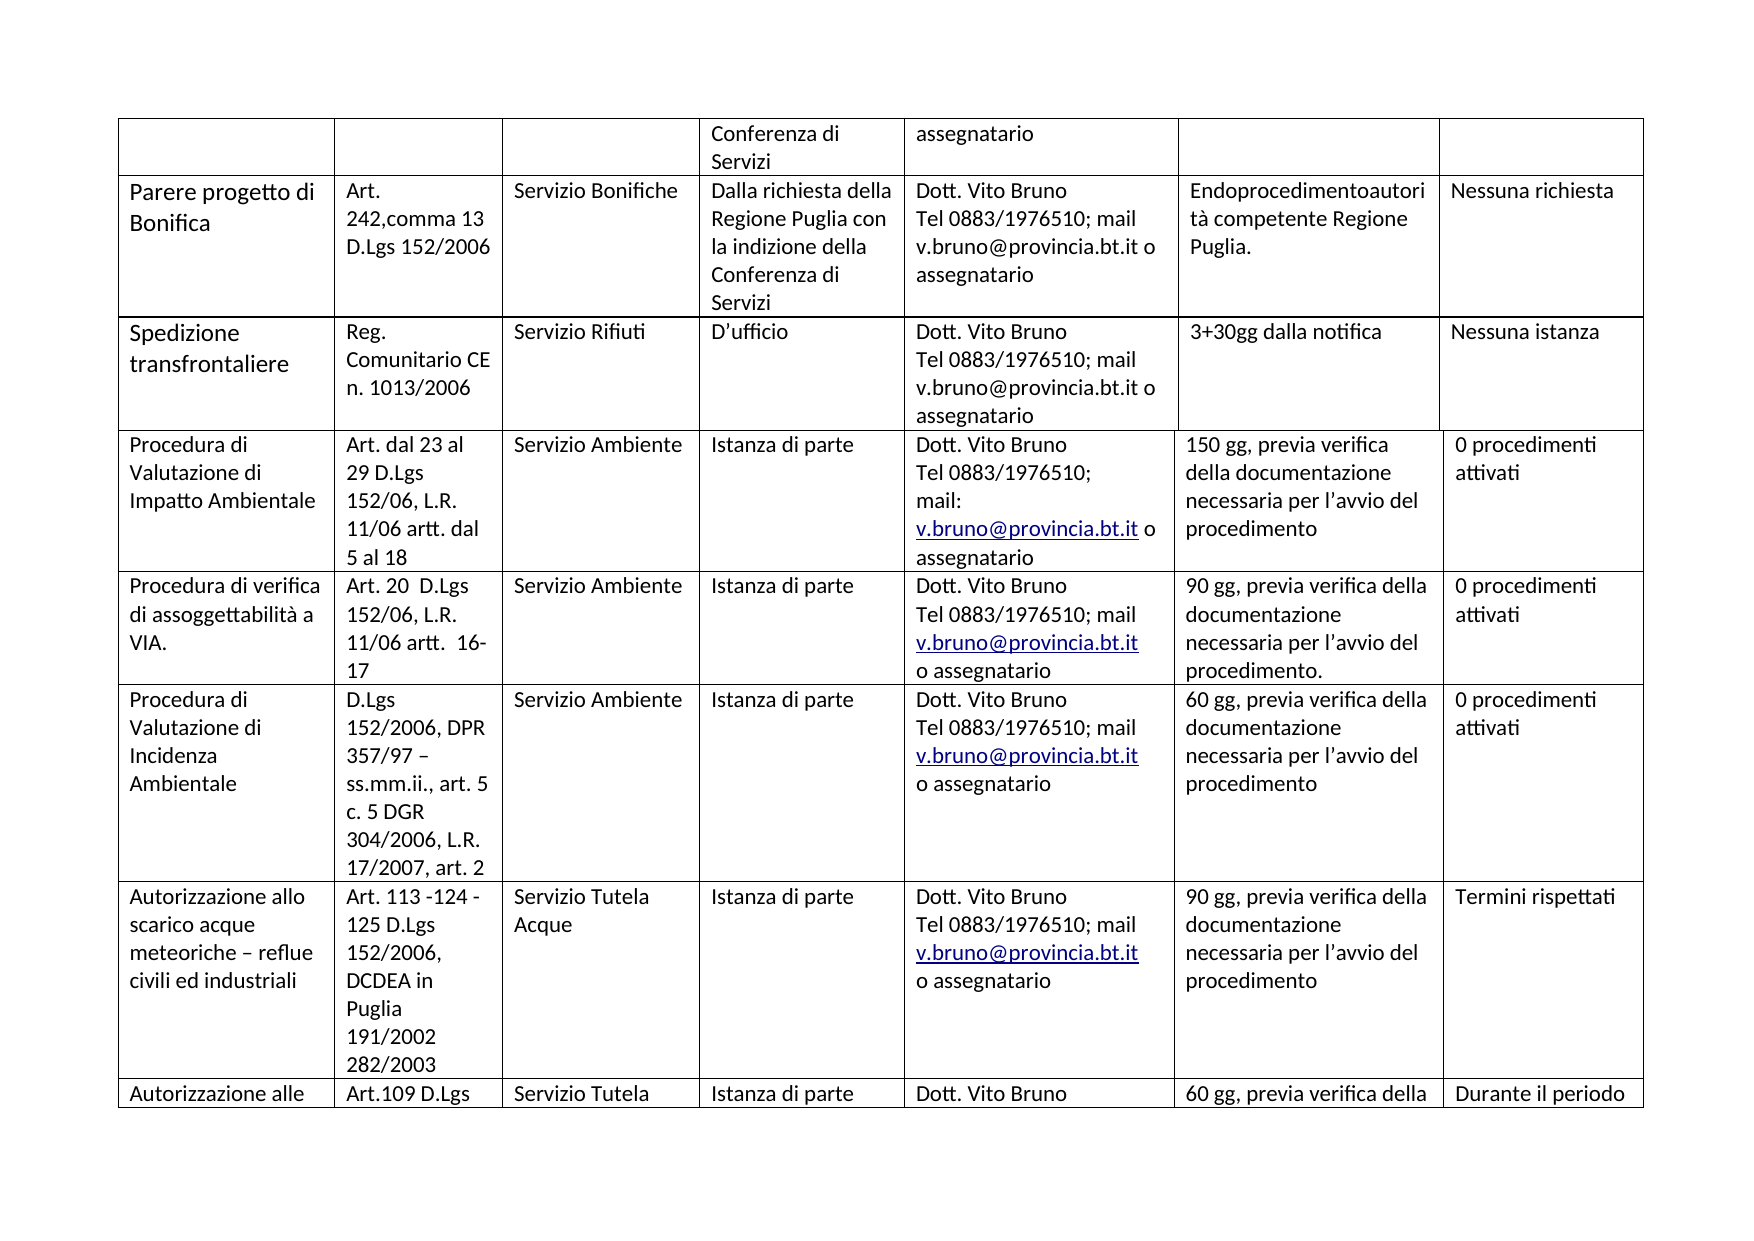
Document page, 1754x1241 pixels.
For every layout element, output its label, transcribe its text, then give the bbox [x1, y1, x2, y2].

table_cell 90 gg, previa verifica della documentazione necessaria per l’avvio del procedimento [1175, 882, 1443, 1078]
table_cell Istanza di parte [700, 1079, 904, 1107]
table_cell D’ufficio [700, 318, 904, 429]
table_cell Dott. Vito Bruno Tel 0883/1976510; mail v.bruno@provincia.bt.it o assegnatario [905, 685, 1174, 881]
table_cell Dott. Vito Bruno Tel 0883/1976510; mail: v.bruno@provincia.bt.it o assegnatario [905, 431, 1174, 571]
table_cell 0 procedimenti attivati [1444, 572, 1643, 684]
table_cell Durante il periodo [1444, 1079, 1643, 1107]
table_cell [1440, 119, 1643, 175]
table_cell Dalla richiesta della Regione Puglia con la indizione della Conferenza di Servizi [700, 176, 904, 316]
table_cell Art. 20 D.Lgs 152/06, L.R. 11/06 artt. 16-17 [335, 572, 502, 684]
table_cell Istanza di parte [700, 685, 904, 881]
table_cell 90 gg, previa verifica della documentazione necessaria per l’avvio del procedimento. [1175, 572, 1443, 684]
table_cell Art. 113 -124 - 125 D.Lgs 152/2006, DCDEA in Puglia 191/2002 282/2003 [335, 882, 502, 1078]
table_cell Servizio Ambiente [503, 431, 699, 571]
table_cell Art. dal 23 al 29 D.Lgs 152/06, L.R. 11/06 artt. dal 5 al 18 [335, 431, 502, 571]
table_cell Dott. Vito Bruno Tel 0883/1976510; mail v.bruno@provincia.bt.it o assegnatario [905, 176, 1178, 316]
table_cell D.Lgs 152/2006, DPR 357/97 –ss.mm.ii., art. 5 c. 5 DGR 304/2006, L.R. 17/2007, art. 2 [335, 685, 502, 881]
table_cell Endoprocedimentoautorità competente Regione Puglia. [1179, 176, 1439, 316]
table_cell 0 procedimenti attivati [1444, 685, 1643, 881]
table_cell Servizio Tutela [503, 1079, 699, 1107]
table_cell 150 gg, previa verifica della documentazione necessaria per l’avvio del procedimento [1175, 431, 1443, 571]
table_cell [119, 119, 334, 175]
table_cell Procedura di Valutazione di Impatto Ambientale [119, 431, 334, 571]
table_cell [335, 119, 502, 175]
table_cell Istanza di parte [700, 431, 904, 571]
table_cell [503, 119, 699, 175]
table_cell Servizio Ambiente [503, 685, 699, 881]
table_cell Parere progetto di Bonifica [119, 176, 334, 316]
table_cell Procedura di Valutazione di Incidenza Ambientale [119, 685, 334, 881]
table_cell 60 gg, previa verifica della [1175, 1079, 1443, 1107]
table_cell [1179, 119, 1439, 175]
table_cell Servizio Rifiuti [503, 318, 699, 429]
table_cell 3+30gg dalla notifica [1179, 318, 1439, 429]
table_cell Servizio Ambiente [503, 572, 699, 684]
table_cell Dott. Vito Bruno Tel 0883/1976510; mail v.bruno@provincia.bt.it o assegnatario [905, 318, 1178, 429]
table_cell Art. 242,comma 13 D.Lgs 152/2006 [335, 176, 502, 316]
table_cell Procedura di verifica di assoggettabilità a VIA. [119, 572, 334, 684]
table_cell 60 gg, previa verifica della documentazione necessaria per l’avvio del procedimento [1175, 685, 1443, 881]
table_cell Dott. Vito Bruno [905, 1079, 1174, 1107]
table_cell Nessuna richiesta [1440, 176, 1643, 316]
table_cell Termini rispettati [1444, 882, 1643, 1078]
table_cell Istanza di parte [700, 572, 904, 684]
table_cell Autorizzazione alle [119, 1079, 334, 1107]
table_cell Spedizione transfrontaliere [119, 318, 334, 429]
table_cell Autorizzazione allo scarico acque meteoriche – reflue civili ed industriali [119, 882, 334, 1078]
table_cell 0 procedimenti attivati [1444, 431, 1643, 571]
table_cell Art.109 D.Lgs [335, 1079, 502, 1107]
table_cell Conferenza di Servizi [700, 119, 904, 175]
table_cell Dott. Vito Bruno Tel 0883/1976510; mail v.bruno@provincia.bt.it o assegnatario [905, 572, 1174, 684]
table_cell Servizio Bonifiche [503, 176, 699, 316]
table_cell assegnatario [905, 119, 1178, 175]
table_cell Istanza di parte [700, 882, 904, 1078]
table_cell Reg. Comunitario CE n. 1013/2006 [335, 318, 502, 429]
table_cell Servizio Tutela Acque [503, 882, 699, 1078]
table_cell Nessuna istanza [1440, 318, 1643, 429]
table_cell Dott. Vito Bruno Tel 0883/1976510; mail v.bruno@provincia.bt.it o assegnatario [905, 882, 1174, 1078]
